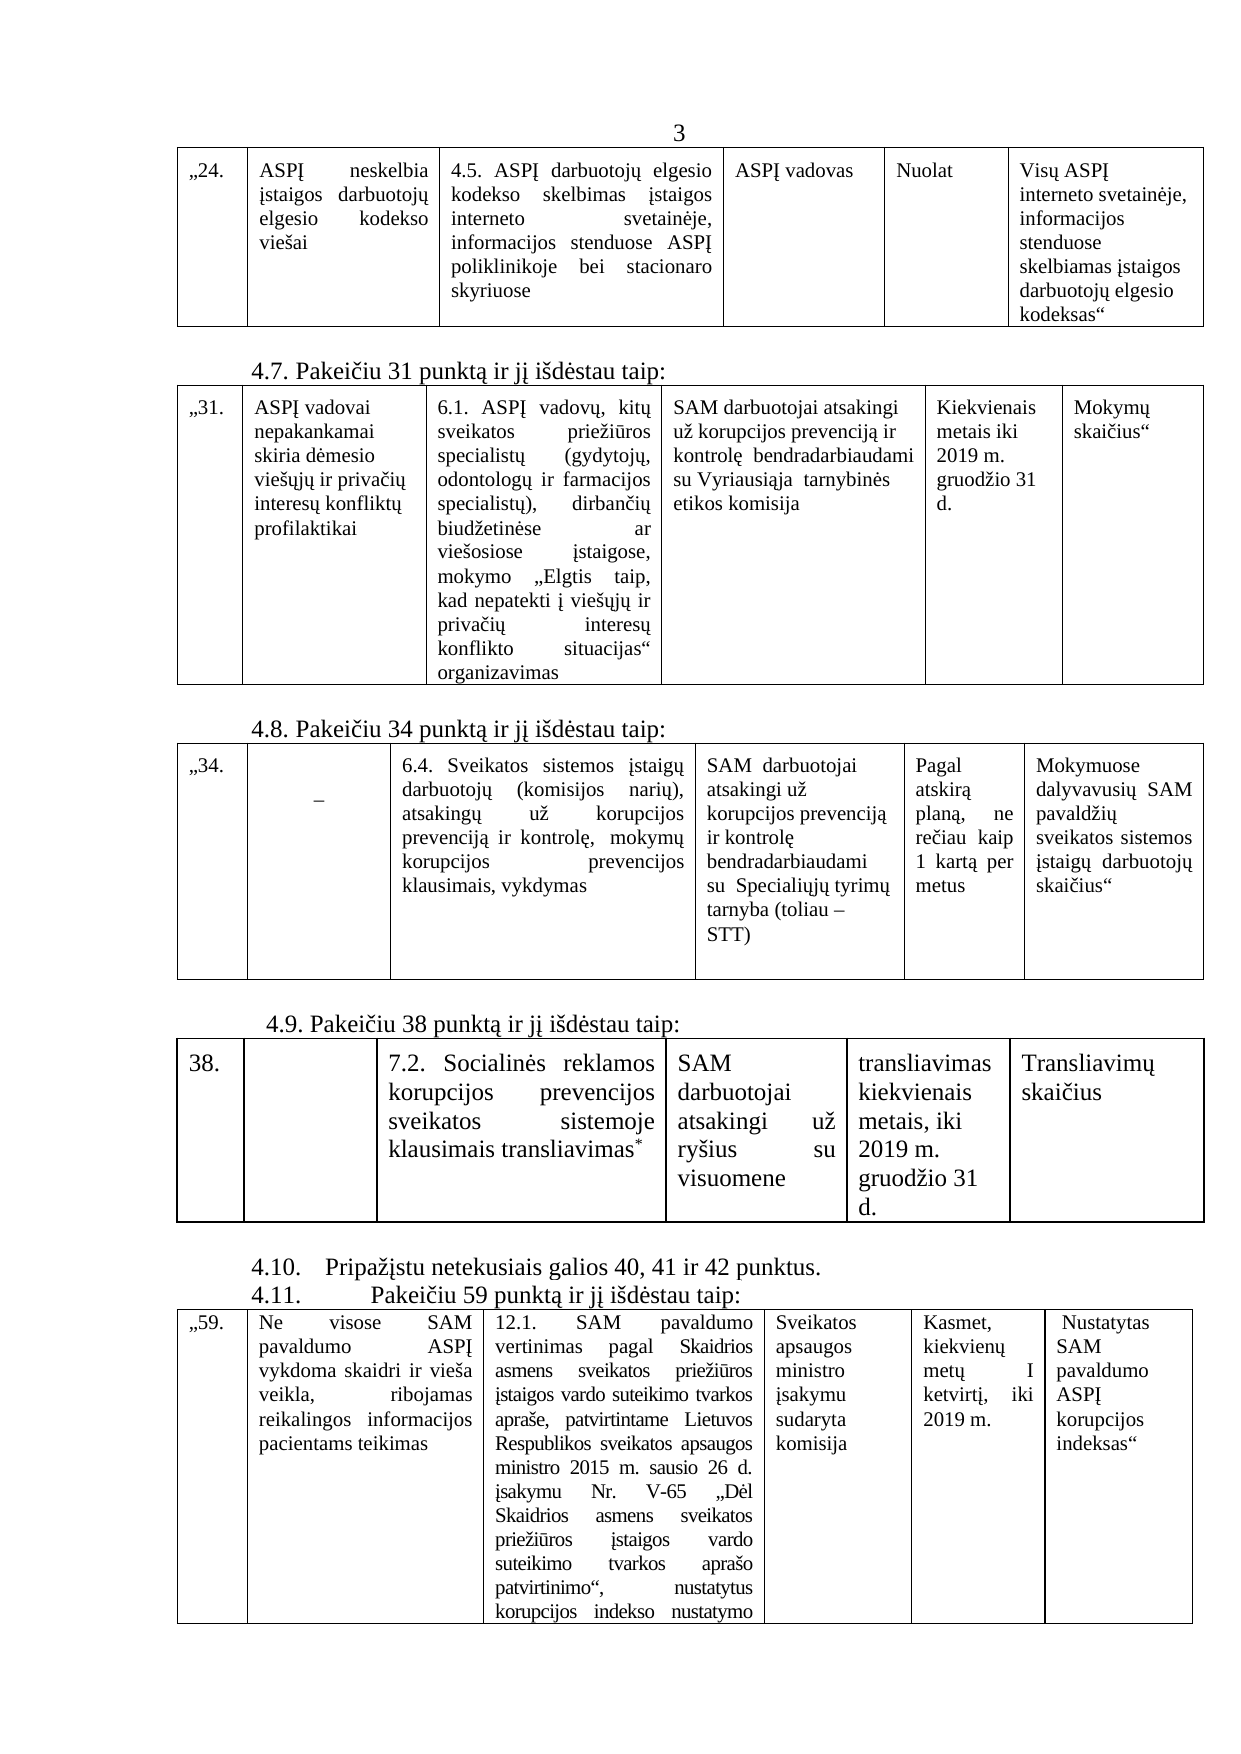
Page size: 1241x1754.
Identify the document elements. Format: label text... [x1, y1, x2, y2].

table_header Pagal atskirą planą, ne rečiau kaip 1 kartą per metus [905, 744, 1024, 979]
table_header SAM darbuotojai atsakingi už korupcijos prevenciją ir kontrolę bendradarbiaudami su Specialiųjų tyrimų tarnyba (toliau – STT) [696, 744, 904, 979]
table_header 38. [178, 1039, 243, 1221]
table_header 7.2. Socialinės reklamos korupcijos prevencijos sveikatos sistemoje klausimais transliavimas* [378, 1039, 665, 1221]
table_header Sveikatos apsaugos ministro įsakymu sudaryta komisija [765, 1310, 911, 1623]
table_header „34. [178, 744, 247, 979]
table_header „59. [178, 1310, 247, 1623]
text 4.9. Pakeičiu 38 punktą ir jį išdėstau taip: [266, 1009, 1181, 1038]
table_header Ne visose SAM pavaldumo ASPĮ vykdoma skaidri ir vieša veikla, ribojamas reikalingos informacijos pacientams teikimas [248, 1310, 483, 1623]
table_header transliavimas kiekvienais metais, iki 2019 m. gruodžio 31 d. [848, 1039, 1009, 1221]
table_header Visų ASPĮ interneto svetainėje, informacijos stenduose skelbiamas įstaigos darbuotojų elgesio kodeksas“ [1009, 148, 1203, 326]
table_header ASPĮ vadovai nepakankamai skiria dėmesio viešųjų ir privačių interesų konfliktų profilaktikai [243, 386, 426, 684]
table_header ASPĮ vadovas [724, 148, 884, 326]
table_header 12.1. SAM pavaldumo vertinimas pagal Skaidrios asmens sveikatos priežiūros įstaigos vardo suteikimo tvarkos apraše, patvirtintame Lietuvos Respublikos sveikatos apsaugos ministro 2015 m. sausio 26 d. įsakymu Nr. V-65 „Dėl Skaidrios asmens sveikatos priežiūros įstaigos vardo suteikimo tvarkos aprašo patvirtinimo“, nustatytus korupcijos indekso nustatymo [484, 1310, 764, 1623]
table_header Mokymuose dalyvavusių SAM pavaldžių sveikatos sistemos įstaigų darbuotojų skaičius“ [1025, 744, 1203, 979]
table_header 4.5. ASPĮ darbuotojų elgesio kodekso skelbimas įstaigos interneto svetainėje, informacijos stenduose ASPĮ poliklinikoje bei stacionaro skyriuose [440, 148, 723, 326]
table_header SAM darbuotojai atsakingi už ryšius su visuomene [667, 1039, 846, 1221]
table_header Nustatytas SAM pavaldumo ASPĮ korupcijos indeksas“ [1046, 1310, 1192, 1623]
table_header „24. [178, 148, 247, 326]
table_header 6.1. ASPĮ vadovų, kitų sveikatos priežiūros specialistų (gydytojų, odontologų ir farmacijos specialistų), dirbančių biudžetinėse ar viešosiose įstaigose, mokymo „Elgtis taip, kad nepatekti į viešųjų ir privačių interesų konflikto situacijas“ organizavimas [427, 386, 661, 684]
table_header Transliavimų skaičius [1011, 1039, 1203, 1221]
text 4.8. Pakeičiu 34 punktą ir jį išdėstau taip: [251, 714, 1181, 742]
table_header [245, 1039, 376, 1221]
table_header „31. [178, 386, 242, 684]
text 4.7. Pakeičiu 31 punktą ir jį išdėstau taip: [251, 356, 1181, 384]
table_header Nuolat [885, 148, 1008, 326]
table_header Mokymų skaičius“ [1063, 386, 1203, 684]
table_header ASPĮ neskelbia įstaigos darbuotojų elgesio kodekso viešai [248, 148, 439, 326]
table_header 6.4. Sveikatos sistemos įstaigų darbuotojų (komisijos narių), atsakingų už korupcijos prevenciją ir kontrolę, mokymų korupcijos prevencijos klausimais, vykdymas [391, 744, 695, 979]
text 4.10. Pripažįstu netekusiais galios 40, 41 ir 42 punktus. [251, 1252, 1181, 1280]
table_header Kiekvienais metais iki 2019 m. gruodžio 31 d. [926, 386, 1062, 684]
table_header – [248, 744, 390, 979]
table_header Kasmet, kiekvienų metų I ketvirtį, iki 2019 m. [912, 1310, 1044, 1623]
text 4.11. Pakeičiu 59 punktą ir jį išdėstau taip: [251, 1280, 1181, 1309]
table_header SAM darbuotojai atsakingi už korupcijos prevenciją ir kontrolę bendradarbiaudami su Vyriausiąja tarnybinės etikos komisija [662, 386, 925, 684]
